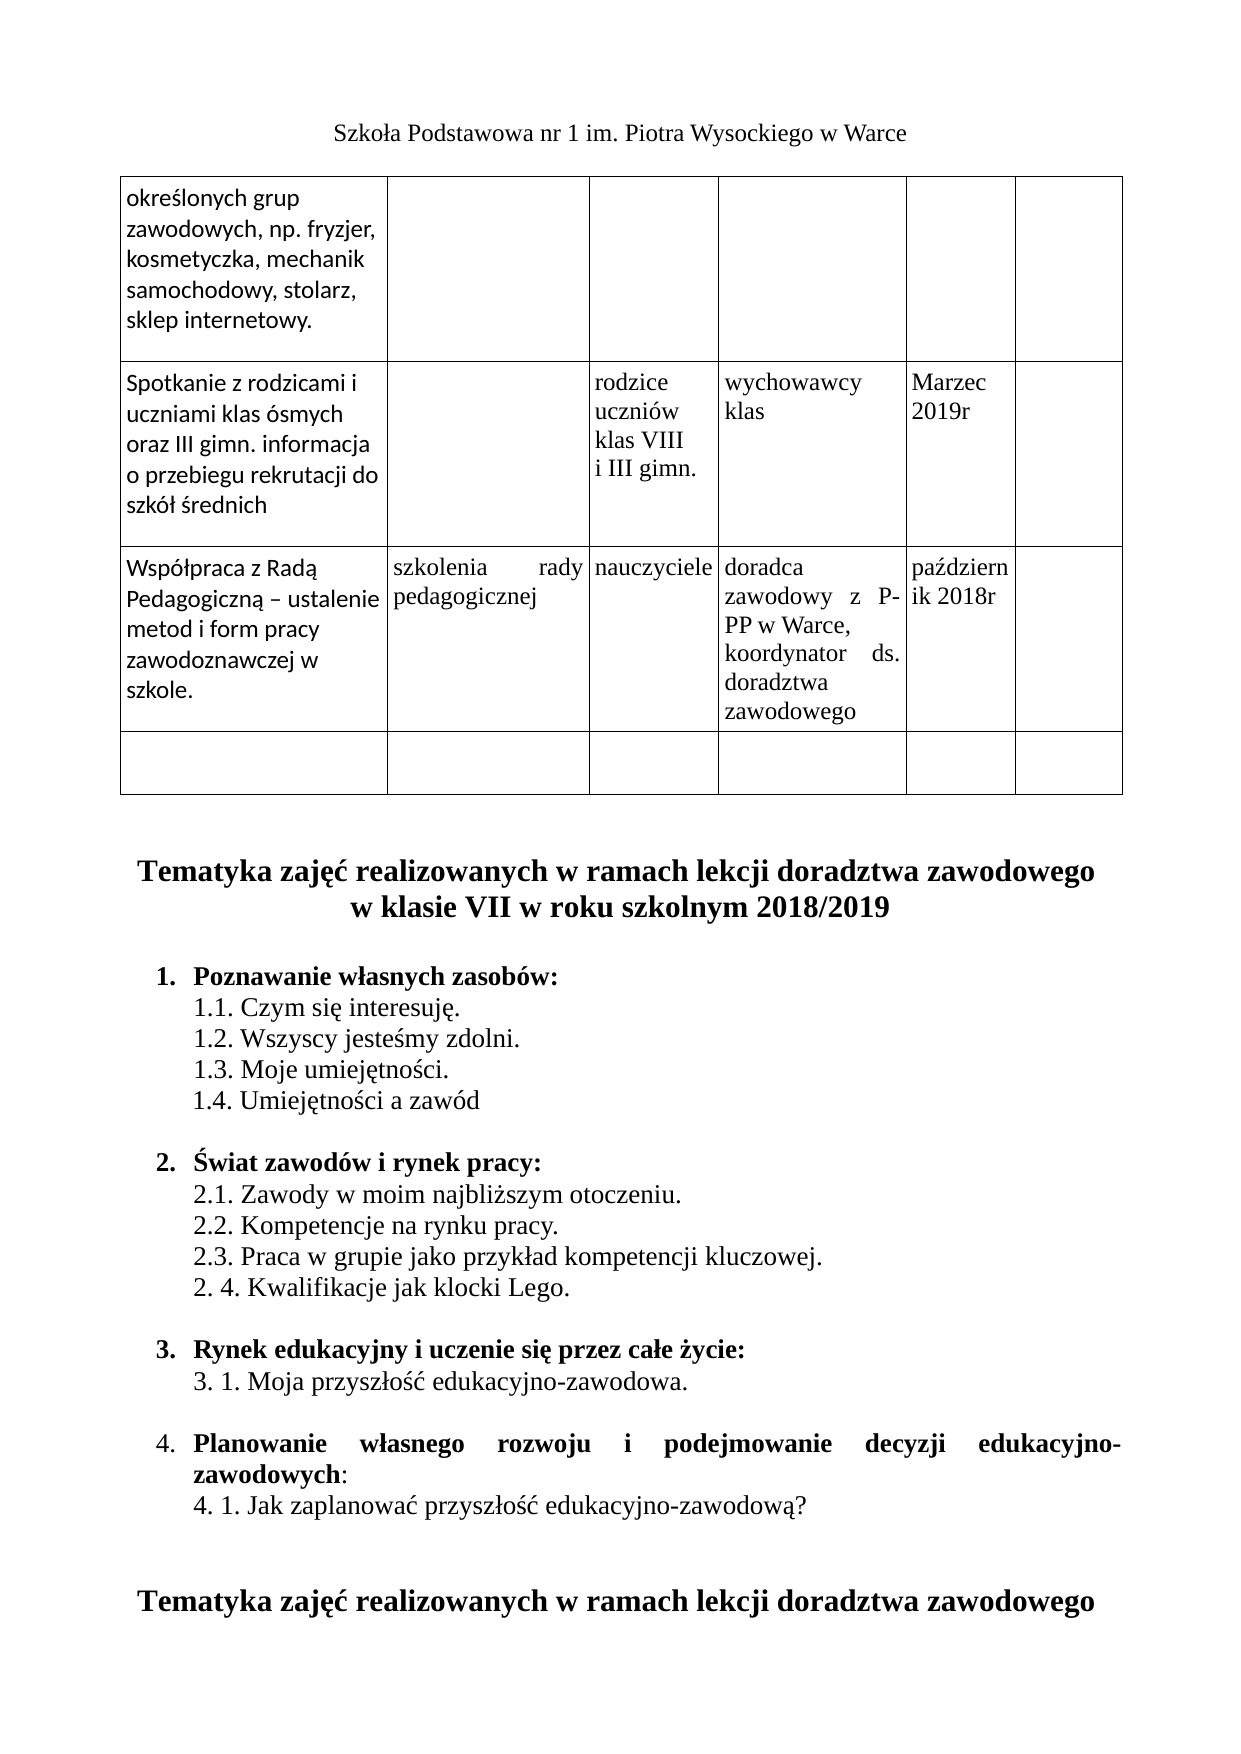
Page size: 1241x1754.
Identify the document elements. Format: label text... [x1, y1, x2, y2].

table_cell [1016, 547, 1122, 731]
table_cell [1016, 732, 1122, 794]
text Tematyka zajęć realizowanych w ramach lekcji doradztwa zawodowego [118, 1583, 1122, 1618]
list 1.3. Moje umiejętności. [156, 1053, 1122, 1084]
list 2.2. Kompetencje na rynku pracy. [156, 1209, 1122, 1240]
list 1.2. Wszyscy jesteśmy zdolni. [156, 1022, 1122, 1053]
table_cell [388, 177, 589, 361]
table_cell [388, 732, 589, 794]
list Świat zawodów i rynek pracy: [156, 1147, 1122, 1178]
table_cell [590, 732, 718, 794]
text w klasie VII w roku szkolnym 2018/2019 [118, 888, 1122, 924]
list 3. 1. Moja przyszłość edukacyjno-zawodowa. [156, 1364, 1122, 1396]
table_cell Spotkanie z rodzicami i uczniami klas ósmych oraz III gimn. informacja o przebiegu rekrutacji do szkół średnich [121, 362, 387, 546]
table_cell Współpraca z Radą Pedagogiczną – ustalenie metod i form pracy zawodoznawczej w szkole. [121, 547, 387, 731]
list 2.1. Zawody w moim najbliższym otoczeniu. [156, 1178, 1122, 1209]
table_cell [1016, 177, 1122, 361]
table_cell [1016, 362, 1122, 546]
text 1.4. Umiejętności a zawód [118, 1084, 1122, 1115]
table_cell [388, 362, 589, 546]
table_cell nauczyciele [590, 547, 718, 731]
list 2.3. Praca w grupie jako przykład kompetencji kluczowej. [156, 1240, 1122, 1271]
list Rynek edukacyjny i uczenie się przez całe życie: [156, 1333, 1122, 1364]
table_cell określonych grup zawodowych, np. fryzjer, kosmetyczka, mechanik samochodowy, stolarz, sklep internetowy. [121, 177, 387, 361]
table_cell wychowawcy klas [719, 362, 906, 546]
list 2. 4. Kwalifikacje jak klocki Lego. [156, 1271, 1122, 1302]
table_cell [719, 177, 906, 361]
list Poznawanie własnych zasobów: [156, 960, 1122, 991]
table_cell [719, 732, 906, 794]
text Tematyka zajęć realizowanych w ramach lekcji doradztwa zawodowego [118, 852, 1122, 888]
list Planowanie własnego rozwoju i podejmowanie decyzji edukacyjno-zawodowych: [156, 1427, 1122, 1489]
list 4. 1. Jak zaplanować przyszłość edukacyjno-zawodową? [156, 1489, 1122, 1520]
table_cell szkolenia rady pedagogicznej [388, 547, 589, 731]
table_cell [907, 732, 1015, 794]
list 1.1. Czym się interesuję. [156, 991, 1122, 1022]
table_cell [121, 732, 387, 794]
table_cell doradca zawodowy z P-PP w Warce, koordynator ds. doradztwa zawodowego [719, 547, 906, 731]
table_cell rodzice uczniów klas VIII i III gimn. [590, 362, 718, 546]
table_cell [590, 177, 718, 361]
table_cell Marzec 2019r [907, 362, 1015, 546]
table_cell [907, 177, 1015, 361]
table_cell październik 2018r [907, 547, 1015, 731]
